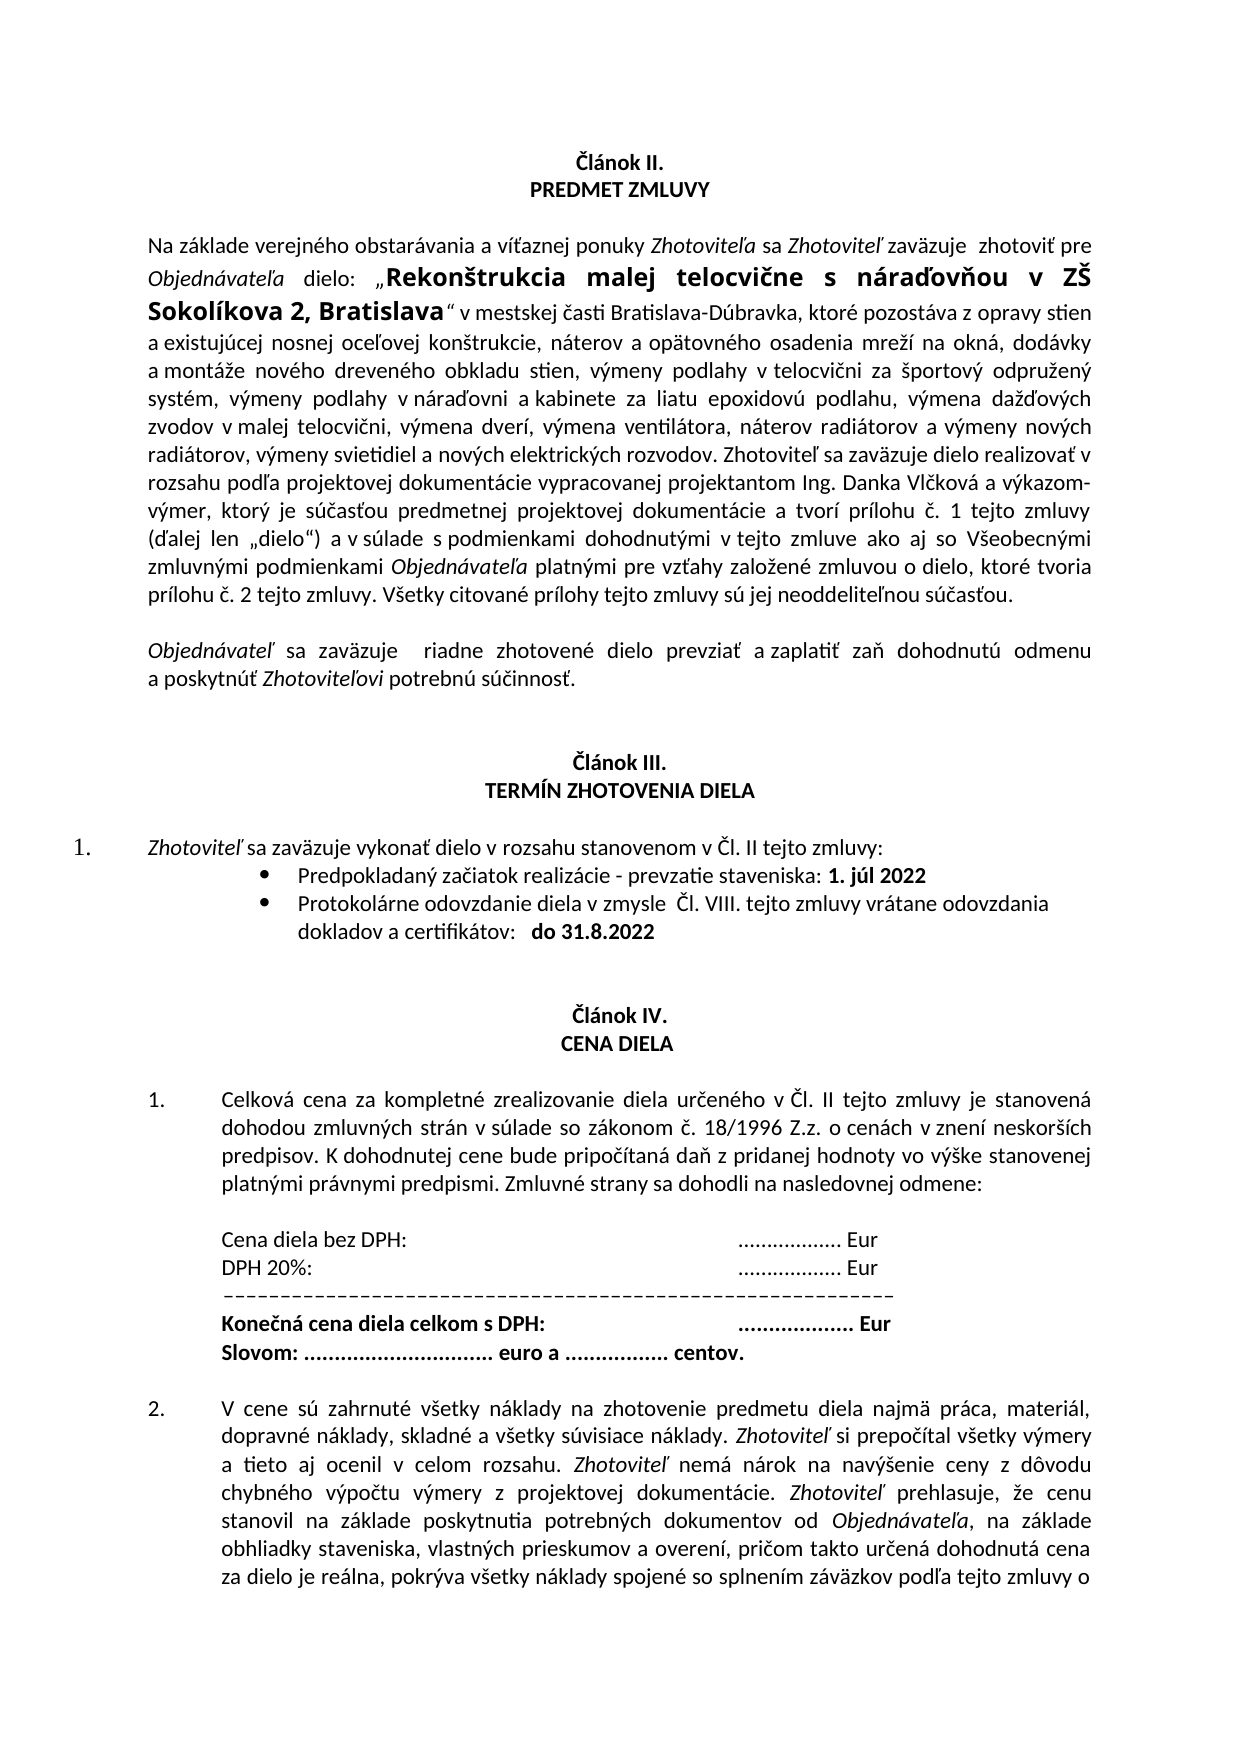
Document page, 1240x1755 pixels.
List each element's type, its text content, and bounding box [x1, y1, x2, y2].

text PREDMET ZMLUVY [148, 176, 1092, 204]
text Článok III. [148, 748, 1092, 776]
text Konečná cena diela celkom s DPH: ................... Eur [148, 1309, 1092, 1338]
text Cena diela bez DPH: .................. Eur [148, 1226, 1092, 1253]
text DPH 20%: .................. Eur [148, 1253, 1092, 1282]
text Článok IV. [148, 1001, 1092, 1029]
text Slovom: ............................... euro a ................. centov. [221, 1338, 1092, 1366]
list Predpokladaný začiatok realizácie - prevzatie staveniska: 1. júl 2022 [260, 861, 1092, 889]
text Na základe verejného obstarávania a víťaznej ponuky Zhotoviteľa sa Zhotoviteľ zaväzuje zhotoviť pre Objednávateľa dielo: „Rekonštrukcia malej telocvične s náraďovňou v ZŠ Sokolíkova 2, Bratislava“ v mestskej časti Bratislava-Dúbravka, ktoré pozostáva z opravy stien a existujúcej nosnej oceľovej konštrukcie, náterov a opätovného osadenia mreží na okná, dodávky a montáže nového dreveného obkladu stien, výmeny podlahy v telocvični za športový odpružený systém, výmeny podlahy v náraďovni a kabinete za liatu epoxidovú podlahu, výmena dažďových zvodov v malej telocvični, výmena dverí, výmena ventilátora, náterov radiátorov a výmeny nových radiátorov, výmeny svietidiel a nových elektrických rozvodov. Zhotoviteľ sa zaväzuje dielo realizovať v rozsahu podľa projektovej dokumentácie vypracovanej projektantom Ing. Danka Vlčková a výkazom-výmer, ktorý je súčasťou predmetnej projektovej dokumentácie a tvorí prílohu č. 1 tejto zmluvy (ďalej len „dielo“) a v súlade s podmienkami dohodnutými v tejto zmluve ako aj so Všeobecnými zmluvnými podmienkami Objednávateľa platnými pre vzťahy založené zmluvou o dielo, ktoré tvoria prílohu č. 2 tejto zmluvy. Všetky citované prílohy tejto zmluvy sú jej neoddeliteľnou súčasťou. [148, 232, 1092, 608]
text ––––––––––––––––––––––––––––––––––––––––––––––––––––––––––– [148, 1282, 1092, 1309]
text CENA DIELA [148, 1029, 1092, 1085]
text TERMÍN ZHOTOVENIA DIELA [148, 776, 1092, 804]
text 1. Celková cena za kompletné zrealizovanie diela určeného v Čl. II tejto zmluvy je stanovená dohodou zmluvných strán v súlade so zákonom č. 18/1996 Z.z. o cenách v znení neskorších predpisov. K dohodnutej cene bude pripočítaná daň z pridanej hodnoty vo výške stanovenej platnými právnymi predpismi. Zmluvné strany sa dohodli na nasledovnej odmene: [148, 1085, 1092, 1197]
text Článok II. [148, 148, 1092, 176]
text 2. V cene sú zahrnuté všetky náklady na zhotovenie predmetu diela najmä práca, materiál, dopravné náklady, skladné a všetky súvisiace náklady. Zhotoviteľ si prepočítal všetky výmery a tieto aj ocenil v celom rozsahu. Zhotoviteľ nemá nárok na navýšenie ceny z dôvodu chybného výpočtu výmery z projektovej dokumentácie. Zhotoviteľ prehlasuje, že cenu stanovil na základe poskytnutia potrebných dokumentov od Objednávateľa, na základe obhliadky staveniska, vlastných prieskumov a overení, pričom takto určená dohodnutá cena za dielo je reálna, pokrýva všetky náklady spojené so splnením záväzkov podľa tejto zmluvy o [148, 1394, 1092, 1590]
list Protokolárne odovzdanie diela v zmysle Čl. VIII. tejto zmluvy vrátane odovzdania dokladov a certifikátov: do 31.8.2022 [260, 889, 1092, 945]
list Zhotoviteľ sa zaväzuje vykonať dielo v rozsahu stanovenom v Čl. II tejto zmluvy: [73, 832, 1092, 861]
text Objednávateľ sa zaväzuje riadne zhotovené dielo prevziať a zaplatiť zaň dohodnutú odmenu a poskytnúť Zhotoviteľovi potrebnú súčinnosť. [148, 636, 1092, 692]
